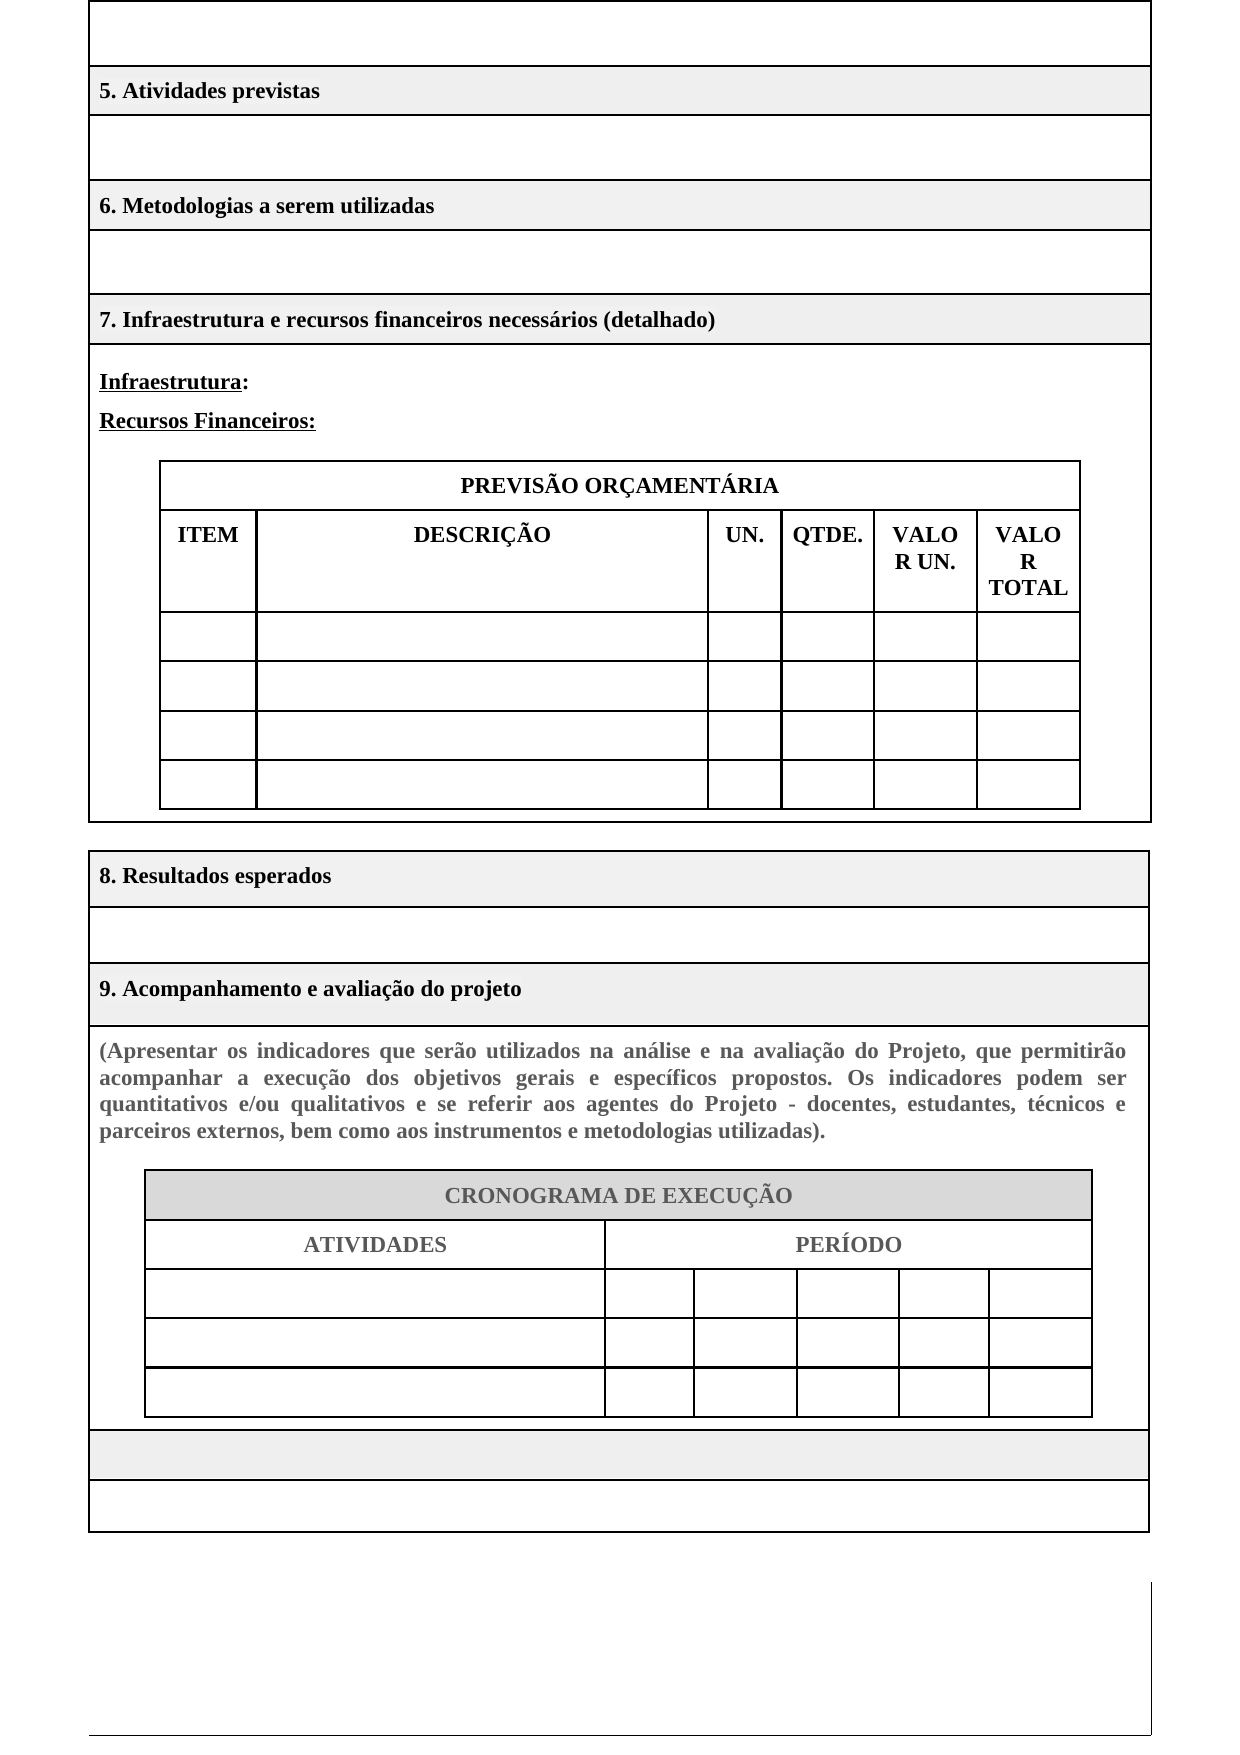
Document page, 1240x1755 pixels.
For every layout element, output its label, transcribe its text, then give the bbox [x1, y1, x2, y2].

table_cell ATIVIDADES [146, 1221, 604, 1268]
table_cell [900, 1369, 988, 1416]
table_cell [875, 662, 976, 709]
table_cell [606, 1319, 693, 1366]
table_cell [900, 1319, 988, 1366]
table_cell [695, 1270, 796, 1317]
table_header 8. Resultados esperados [90, 852, 1148, 906]
table_cell [798, 1319, 898, 1366]
table_cell PERÍODO [606, 1221, 1091, 1268]
table_cell Infraestrutura: Recursos Financeiros: [90, 345, 1150, 821]
table_cell [783, 613, 873, 660]
table_cell [146, 1319, 604, 1366]
table_cell [875, 712, 976, 759]
table_cell VALOR UN. [875, 511, 976, 611]
table_header PREVISÃO ORÇAMENTÁRIA [161, 462, 1079, 509]
table_cell [900, 1270, 988, 1317]
table_cell [990, 1369, 1091, 1416]
table_cell [978, 662, 1079, 709]
table_cell [990, 1270, 1091, 1317]
table_cell [606, 1270, 693, 1317]
table_cell [783, 712, 873, 759]
table_cell [146, 1369, 604, 1416]
table_cell [90, 2, 1150, 64]
table_cell ITEM [161, 511, 255, 611]
table_cell [695, 1319, 796, 1366]
table_cell [978, 712, 1079, 759]
table_cell [709, 613, 780, 660]
table_cell DESCRIÇÃO [258, 511, 707, 611]
table_cell UN. [709, 511, 780, 611]
table_cell [146, 1270, 604, 1317]
table_cell [978, 613, 1079, 660]
table_cell [161, 662, 255, 709]
table_cell [258, 613, 707, 660]
table_cell [875, 613, 976, 660]
table_cell 7. Infraestrutura e recursos financeiros necessários (detalhado) [90, 295, 1150, 343]
table_cell [709, 761, 780, 808]
table_cell [161, 761, 255, 808]
table_cell [695, 1369, 796, 1416]
table_cell [90, 1481, 1148, 1531]
table_cell [258, 712, 707, 759]
table_cell [978, 761, 1079, 808]
table_cell [90, 116, 1150, 179]
table_cell [798, 1369, 898, 1416]
table_cell [990, 1319, 1091, 1366]
table_cell [798, 1270, 898, 1317]
table_cell 6. Metodologias a serem utilizadas [90, 181, 1150, 229]
table_cell Referências [90, 1431, 1148, 1478]
table_cell [90, 908, 1148, 962]
table_cell 5. Atividades previstas [90, 67, 1150, 114]
table_cell [606, 1369, 693, 1416]
table_cell 9. Acompanhamento e avaliação do projeto [90, 964, 1148, 1024]
table_cell [258, 761, 707, 808]
table_cell QTDE. [783, 511, 873, 611]
table_cell [258, 662, 707, 709]
table_cell [783, 662, 873, 709]
table_cell [161, 613, 255, 660]
table_cell [875, 761, 976, 808]
table_cell VALOR TOTAL [978, 511, 1079, 611]
table_cell [709, 662, 780, 709]
table_cell [161, 712, 255, 759]
table_cell [90, 231, 1150, 293]
table_cell [783, 761, 873, 808]
table_header CRONOGRAMA DE EXECUÇÃO [146, 1171, 1091, 1219]
table_cell [709, 712, 780, 759]
table_cell (Apresentar os indicadores que serão utilizados na análise e na avaliação do Projeto, que permitirão acompanhar a execução dos objetivos gerais e específicos propostos. Os indicadores podem ser quantitativos e/ou qualitativos e se referir aos agentes do Projeto - docentes, estudantes, técnicos e parceiros externos, bem como aos instrumentos e metodologias utilizadas). [90, 1027, 1148, 1429]
